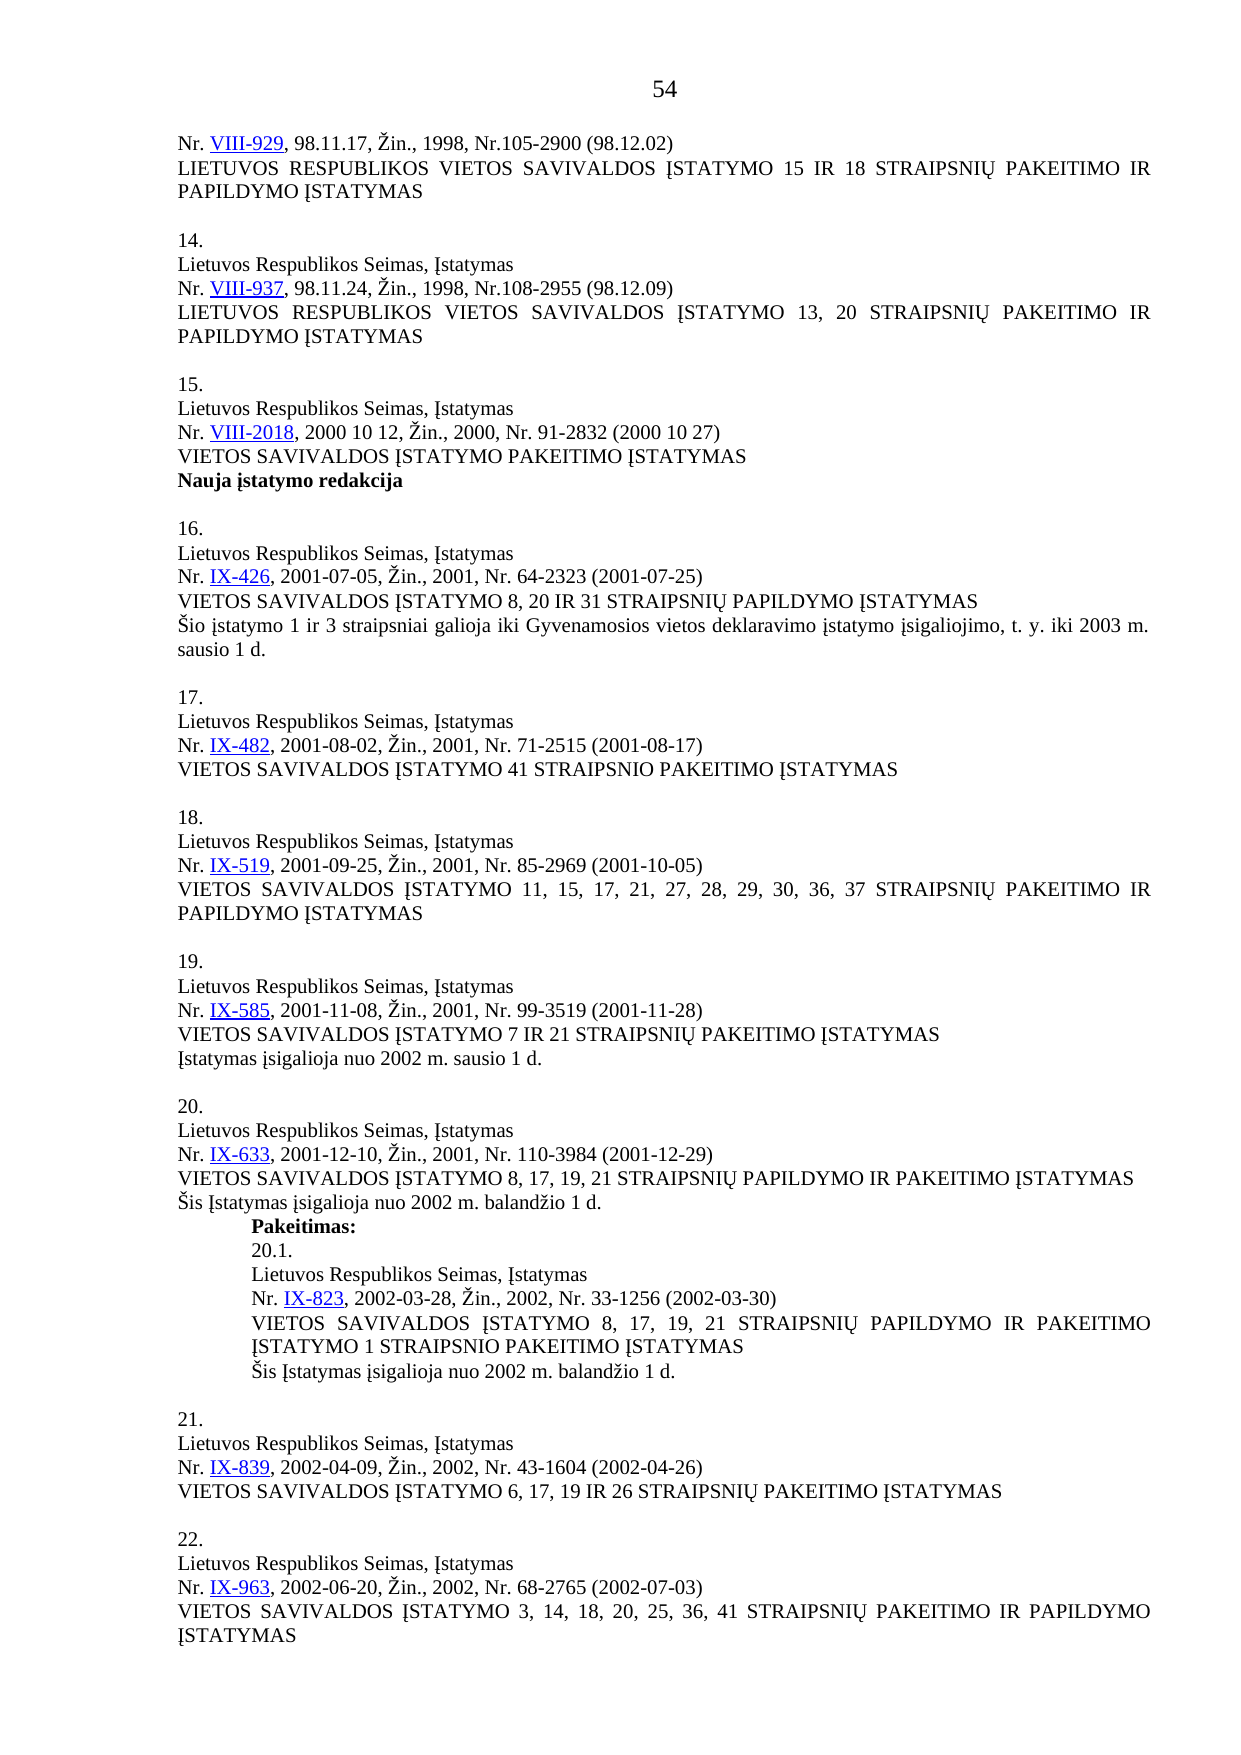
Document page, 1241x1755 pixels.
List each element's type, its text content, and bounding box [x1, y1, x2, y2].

text Lietuvos Respublikos Seimas, Įstatymas [177, 396, 1152, 420]
text Nr. VIII-2018, 2000 10 12, Žin., 2000, Nr. 91-2832 (2000 10 27) [177, 420, 1152, 444]
text Nr. IX-426, 2001-07-05, Žin., 2001, Nr. 64-2323 (2001-07-25) [177, 564, 1152, 588]
text Nr. IX-585, 2001-11-08, Žin., 2001, Nr. 99-3519 (2001-11-28) [177, 998, 1152, 1022]
text Nr. IX-519, 2001-09-25, Žin., 2001, Nr. 85-2969 (2001-10-05) [177, 853, 1152, 877]
text Lietuvos Respublikos Seimas, Įstatymas [177, 973, 1152, 998]
text 20.1. [177, 1238, 1152, 1262]
text LIETUVOS RESPUBLIKOS VIETOS SAVIVALDOS ĮSTATYMO 15 IR 18 STRAIPSNIŲ PAKEITIMO IR PAPILDYMO ĮSTATYMAS [177, 155, 1152, 203]
text 20. [177, 1094, 1152, 1118]
text 22. [177, 1527, 1152, 1551]
text Lietuvos Respublikos Seimas, Įstatymas [177, 252, 1152, 276]
text Nr. IX-823, 2002-03-28, Žin., 2002, Nr. 33-1256 (2002-03-30) [177, 1286, 1152, 1310]
text Nr. VIII-929, 98.11.17, Žin., 1998, Nr.105-2900 (98.12.02) [177, 131, 1152, 155]
text Nauja įstatymo redakcija [177, 468, 1152, 492]
text Įstatymas įsigalioja nuo 2002 m. sausio 1 d. [177, 1046, 1152, 1070]
text VIETOS SAVIVALDOS ĮSTATYMO 41 STRAIPSNIO PAKEITIMO ĮSTATYMAS [177, 757, 1152, 781]
text Lietuvos Respublikos Seimas, Įstatymas [177, 829, 1152, 853]
text VIETOS SAVIVALDOS ĮSTATYMO 11, 15, 17, 21, 27, 28, 29, 30, 36, 37 STRAIPSNIŲ PAKEITIMO IR PAPILDYMO ĮSTATYMAS [177, 877, 1152, 925]
text 16. [177, 516, 1152, 540]
text 18. [177, 805, 1152, 829]
text Nr. IX-633, 2001-12-10, Žin., 2001, Nr. 110-3984 (2001-12-29) [177, 1142, 1152, 1166]
text Nr. IX-839, 2002-04-09, Žin., 2002, Nr. 43-1604 (2002-04-26) [177, 1455, 1152, 1479]
text Lietuvos Respublikos Seimas, Įstatymas [177, 1262, 1152, 1286]
text VIETOS SAVIVALDOS ĮSTATYMO 7 IR 21 STRAIPSNIŲ PAKEITIMO ĮSTATYMAS [177, 1022, 1152, 1046]
text Lietuvos Respublikos Seimas, Įstatymas [177, 540, 1152, 564]
text 15. [177, 372, 1152, 396]
text Nr. IX-963, 2002-06-20, Žin., 2002, Nr. 68-2765 (2002-07-03) [177, 1575, 1152, 1599]
text LIETUVOS RESPUBLIKOS VIETOS SAVIVALDOS ĮSTATYMO 13, 20 STRAIPSNIŲ PAKEITIMO IR PAPILDYMO ĮSTATYMAS [177, 300, 1152, 348]
text VIETOS SAVIVALDOS ĮSTATYMO 6, 17, 19 IR 26 STRAIPSNIŲ PAKEITIMO ĮSTATYMAS [177, 1479, 1152, 1503]
text VIETOS SAVIVALDOS ĮSTATYMO 8, 17, 19, 21 STRAIPSNIŲ PAPILDYMO IR PAKEITIMO ĮSTATYMAS [177, 1166, 1152, 1190]
text 14. [177, 228, 1152, 252]
text 17. [177, 685, 1152, 709]
text VIETOS SAVIVALDOS ĮSTATYMO 8, 17, 19, 21 STRAIPSNIŲ PAPILDYMO IR PAKEITIMO ĮSTATYMO 1 STRAIPSNIO PAKEITIMO ĮSTATYMAS [251, 1310, 1152, 1358]
text Lietuvos Respublikos Seimas, Įstatymas [177, 1118, 1152, 1142]
text VIETOS SAVIVALDOS ĮSTATYMO 3, 14, 18, 20, 25, 36, 41 STRAIPSNIŲ PAKEITIMO IR PAPILDYMO ĮSTATYMAS [177, 1599, 1152, 1647]
text Lietuvos Respublikos Seimas, Įstatymas [177, 1551, 1152, 1575]
text Šis Įstatymas įsigalioja nuo 2002 m. balandžio 1 d. [177, 1190, 1152, 1214]
text Šis Įstatymas įsigalioja nuo 2002 m. balandžio 1 d. [177, 1358, 1152, 1383]
text Lietuvos Respublikos Seimas, Įstatymas [177, 709, 1152, 733]
text Lietuvos Respublikos Seimas, Įstatymas [177, 1431, 1152, 1455]
text 21. [177, 1407, 1152, 1431]
text Nr. VIII-937, 98.11.24, Žin., 1998, Nr.108-2955 (98.12.09) [177, 276, 1152, 300]
text VIETOS SAVIVALDOS ĮSTATYMO 8, 20 IR 31 STRAIPSNIŲ PAPILDYMO ĮSTATYMAS [177, 588, 1152, 613]
text VIETOS SAVIVALDOS ĮSTATYMO PAKEITIMO ĮSTATYMAS [177, 444, 1152, 468]
text 19. [177, 949, 1152, 973]
text Nr. IX-482, 2001-08-02, Žin., 2001, Nr. 71-2515 (2001-08-17) [177, 733, 1152, 757]
text Šio įstatymo 1 ir 3 straipsniai galioja iki Gyvenamosios vietos deklaravimo įstatymo įsigaliojimo, t. y. iki 2003 m. sausio 1 d. [177, 613, 1152, 661]
text Pakeitimas: [177, 1214, 1152, 1238]
